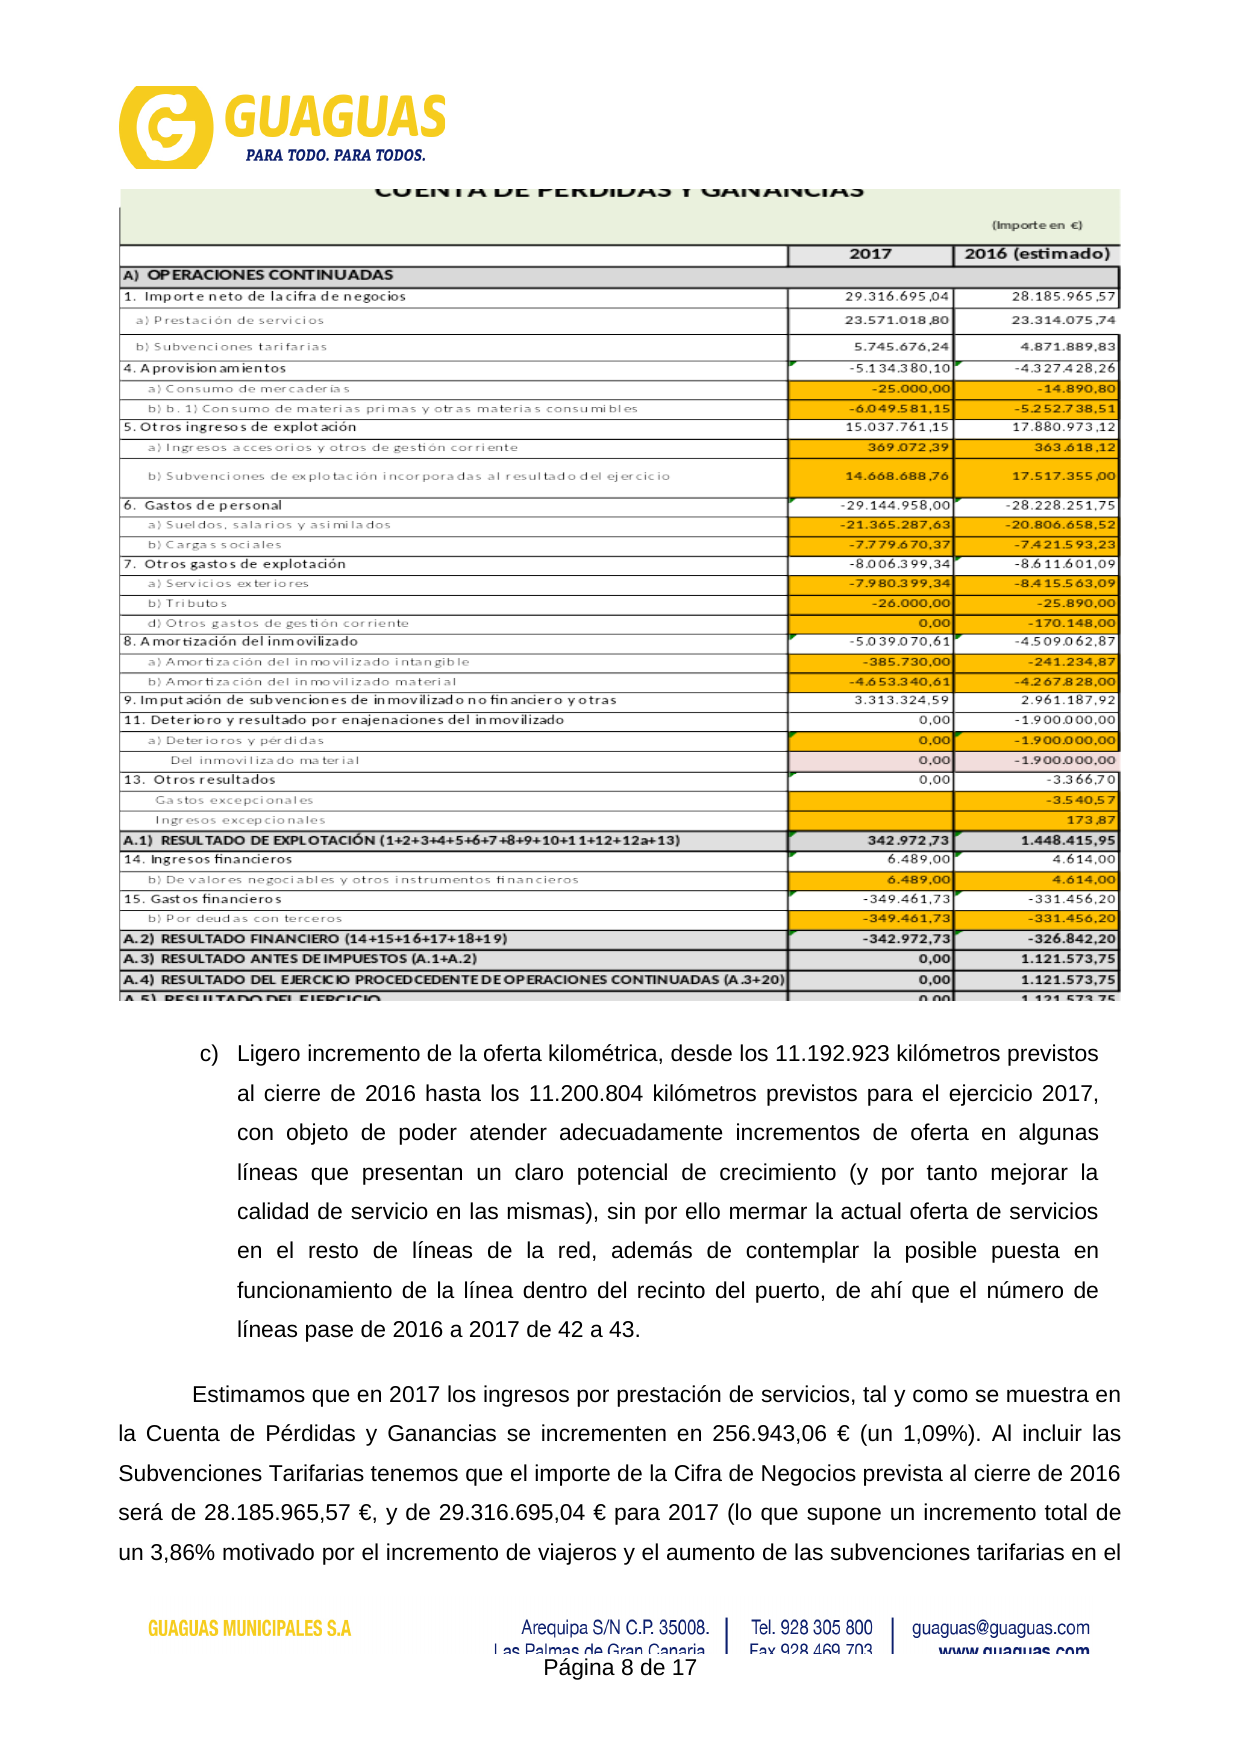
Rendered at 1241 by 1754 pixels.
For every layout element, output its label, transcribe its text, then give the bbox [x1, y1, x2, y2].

list Ligero incremento de la oferta kilométrica, desde los 11.192.923 kilómetros previstos al cierre de 2016 hasta los 11.200.804 kilómetros previstos para el ejercicio 2017, con objeto de poder atender adecuadamente incrementos de oferta en algunas líneas que presentan un claro potencial de crecimiento (y por tanto mejorar la calidad de servicio en las mismas), sin por ello mermar la actual oferta de servicios en el resto de líneas de la red, además de contemplar la posible puesta en funcionamiento de la línea dentro del recinto del puerto, de ahí que el número de líneas pase de 2016 a 2017 de 42 a 43. [199, 1040, 1100, 1343]
text Estimamos que en 2017 los ingresos por prestación de servicios, tal y como se muestra en la Cuenta de Pérdidas y Ganancias se incrementen en 256.943,06 € (un 1,09%). Al incluir las Subvenciones Tarifarias tenemos que el importe de la Cifra de Negocios prevista al cierre de 2016 será de 28.185.965,57 €, y de 29.316.695,04 € para 2017 (lo que supone un incremento total de un 3,86% motivado por el incremento de viajeros y el aumento de las subvenciones tarifarias en el [118, 1381, 1122, 1565]
